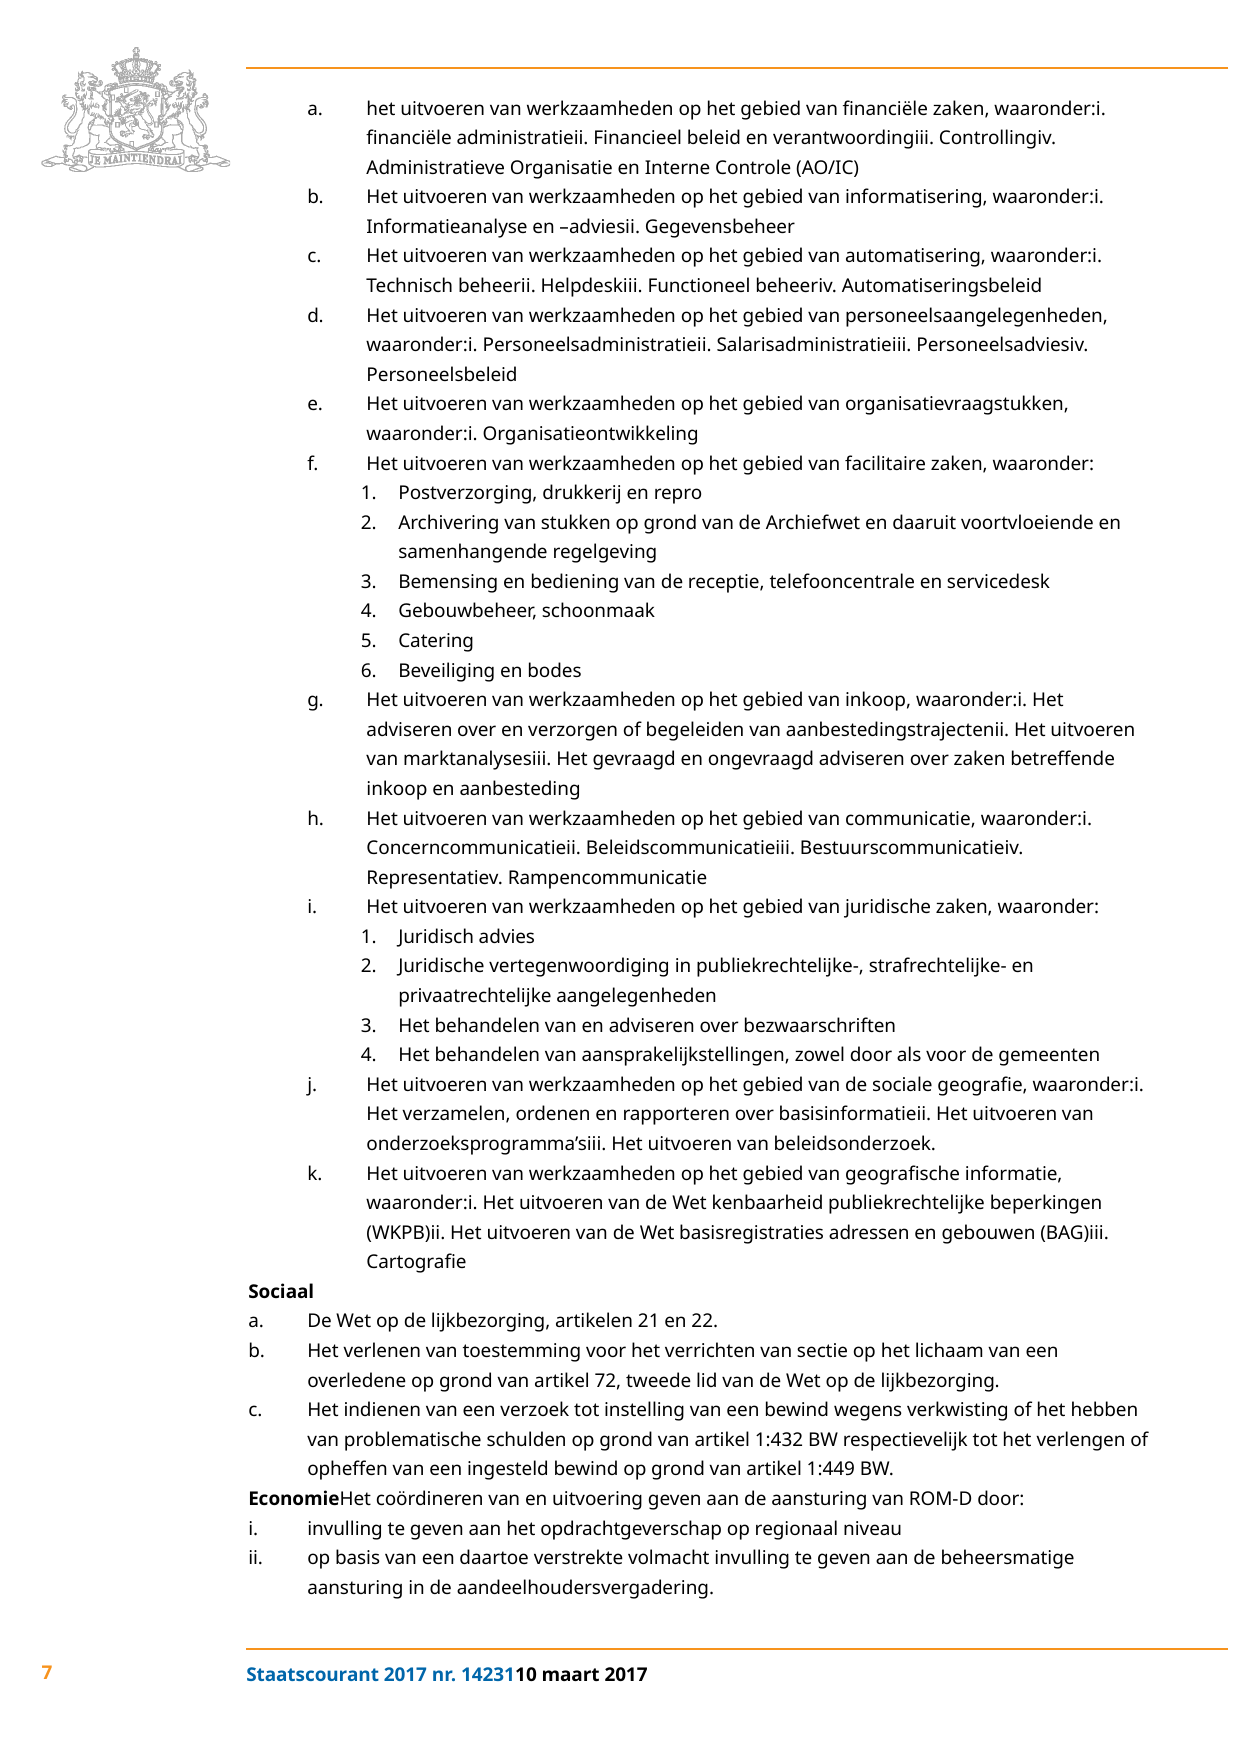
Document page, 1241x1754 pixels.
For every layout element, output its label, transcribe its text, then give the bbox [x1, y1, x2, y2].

list Het behandelen van aansprakelijkstellingen, zowel door als voor de gemeenten [361, 1041, 1152, 1067]
list Het uitvoeren van werkzaamheden op het gebied van personeelsaangelegenheden, waaronder:i. Personeelsadministratieii. Salarisadministratieiii. Personeelsadviesiv. Personeelsbeleid [307, 302, 1152, 387]
list Juridische vertegenwoordiging in publiekrechtelijke-, strafrechtelijke- en privaatrechtelijke aangelegenheden [361, 953, 1152, 1008]
text Sociaal [248, 1278, 1152, 1304]
list het uitvoeren van werkzaamheden op het gebied van financiële zaken, waaronder:i. financiële administratieii. Financieel beleid en verantwoordingiii. Controllingiv. Administratieve Organisatie en Interne Controle (AO/IC) [307, 95, 1152, 180]
list Het uitvoeren van werkzaamheden op het gebied van geografische informatie, waaronder:i. Het uitvoeren van de Wet kenbaarheid publiekrechtelijke beperkingen (WKPB)ii. Het uitvoeren van de Wet basisregistraties adressen en gebouwen (BAG)iii. Cartografie [307, 1160, 1152, 1274]
list Het uitvoeren van werkzaamheden op het gebied van de sociale geografie, waaronder:i. Het verzamelen, ordenen en rapporteren over basisinformatieii. Het uitvoeren van onderzoeksprogramma’siii. Het uitvoeren van beleidsonderzoek. [307, 1071, 1152, 1156]
list op basis van een daartoe verstrekte volmacht invulling te geven aan de beheersmatige aansturing in de aandeelhoudersvergadering. [248, 1544, 1152, 1600]
list Het uitvoeren van werkzaamheden op het gebied van informatisering, waaronder:i. Informatieanalyse en –adviesii. Gegevensbeheer [307, 183, 1152, 239]
list Het indienen van een verzoek tot instelling van een bewind wegens verkwisting of het hebben van problematische schulden op grond van artikel 1:432 BW respectievelijk tot het verlengen of opheffen van een ingesteld bewind op grond van artikel 1:449 BW. [248, 1396, 1152, 1481]
list Bemensing en bediening van de receptie, telefooncentrale en servicedesk [361, 568, 1152, 594]
text EconomieHet coördineren van en uitvoering geven aan de aansturing van ROM-D door: [248, 1485, 1152, 1511]
list Het uitvoeren van werkzaamheden op het gebied van communicatie, waaronder:i. Concerncommunicatieii. Beleidscommunicatieiii. Bestuurscommunicatieiv. Representatiev. Rampencommunicatie [307, 805, 1152, 890]
list Het uitvoeren van werkzaamheden op het gebied van facilitaire zaken, waaronder: [307, 450, 1152, 476]
list Het uitvoeren van werkzaamheden op het gebied van organisatievraagstukken, waaronder:i. Organisatieontwikkeling [307, 391, 1152, 446]
list Gebouwbeheer, schoonmaak [361, 598, 1152, 623]
list Archivering van stukken op grond van de Archiefwet en daaruit voortvloeiende en samenhangende regelgeving [361, 509, 1152, 564]
list Het uitvoeren van werkzaamheden op het gebied van inkoop, waaronder:i. Het adviseren over en verzorgen of begeleiden van aanbestedingstrajectenii. Het uitvoeren van marktanalysesiii. Het gevraagd en ongevraagd adviseren over zaken betreffende inkoop en aanbesteding [307, 686, 1152, 801]
picture [41, 47, 231, 172]
list Beveiliging en bodes [361, 657, 1152, 683]
list Juridisch advies [361, 923, 1152, 949]
list invulling te geven aan het opdrachtgeverschap op regionaal niveau [248, 1515, 1152, 1541]
list Postverzorging, drukkerij en repro [361, 479, 1152, 505]
list Catering [361, 627, 1152, 653]
list Het behandelen van en adviseren over bezwaarschriften [361, 1012, 1152, 1038]
list De Wet op de lijkbezorging, artikelen 21 en 22. [248, 1308, 1152, 1333]
list Het uitvoeren van werkzaamheden op het gebied van juridische zaken, waaronder: [307, 893, 1152, 919]
list Het uitvoeren van werkzaamheden op het gebied van automatisering, waaronder:i. Technisch beheerii. Helpdeskiii. Functioneel beheeriv. Automatiseringsbeleid [307, 243, 1152, 298]
list Het verlenen van toestemming voor het verrichten van sectie op het lichaam van een overledene op grond van artikel 72, tweede lid van de Wet op de lijkbezorging. [248, 1337, 1152, 1393]
